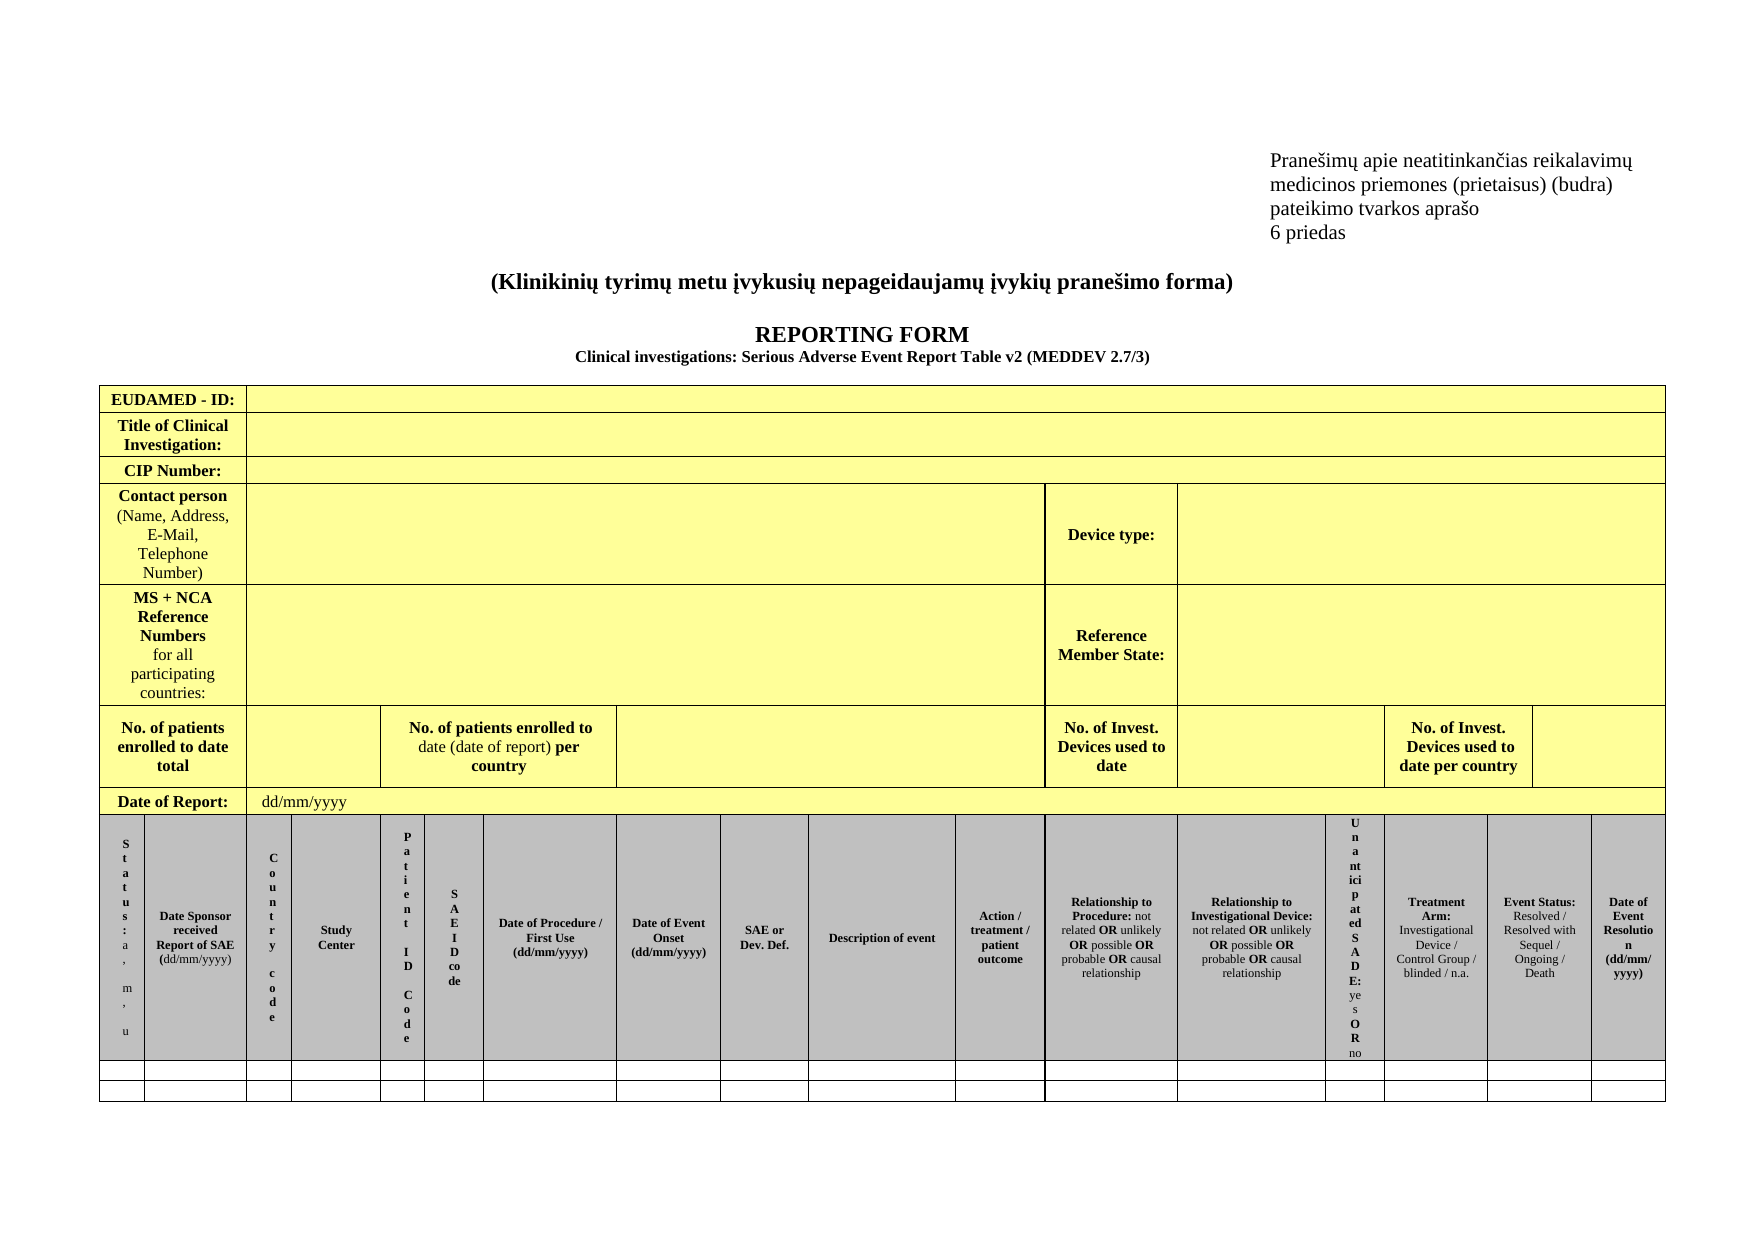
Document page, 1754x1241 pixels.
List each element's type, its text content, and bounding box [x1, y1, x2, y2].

table_cell Study Center [292, 815, 380, 1060]
table_cell No. of patients enrolled to date (date of report) per country [381, 706, 616, 787]
table_cell No. of patients enrolled to date total [100, 706, 246, 787]
table_cell Date of Event Onset (dd/mm/yyyy) [617, 815, 720, 1060]
table_cell [1326, 1081, 1384, 1101]
table_cell Status: a, m, u [100, 815, 144, 1060]
text REPORTING FORM [89, 321, 1636, 347]
table_cell [1488, 1061, 1591, 1080]
table_cell [425, 1061, 483, 1080]
table_cell [247, 585, 1044, 705]
table_cell [617, 706, 1044, 787]
table_cell CIP Number: [100, 457, 246, 483]
table_cell [617, 1081, 720, 1101]
table_header [247, 386, 1665, 412]
table_cell Unanticipated SADE: yes OR no [1326, 815, 1384, 1060]
text pateikimo tvarkos aprašo [1270, 196, 1636, 220]
table_cell [1178, 706, 1384, 787]
table_header EUDAMED - ID: [100, 386, 246, 412]
text Clinical investigations: Serious Adverse Event Report Table v2 (MEDDEV 2.7/3) [89, 347, 1636, 366]
table_cell Patient ID Code [381, 815, 424, 1060]
text (Klinikinių tyrimų metu įvykusių nepageidaujamų įvykių pranešimo forma) [89, 268, 1636, 294]
table_cell [617, 1061, 720, 1080]
table_cell Date of Report: [100, 788, 246, 814]
table_cell [809, 1081, 955, 1101]
table_cell [381, 1061, 424, 1080]
table_cell No. of Invest. Devices used to date [1046, 706, 1177, 787]
table_cell [1046, 1061, 1177, 1080]
table_cell [1326, 1061, 1384, 1080]
table_cell Device type: [1046, 484, 1177, 584]
table_cell Title of Clinical Investigation: [100, 413, 246, 456]
table_cell Country code [247, 815, 291, 1060]
table_cell [484, 1061, 616, 1080]
table_cell Relationship to Procedure: not related OR unlikely OR possible OR probable OR causal relationship [1046, 815, 1177, 1060]
table_cell Contact person (Name, Address, E-Mail, Telephone Number) [100, 484, 246, 584]
text medicinos priemones (prietaisus) (budra) [1270, 172, 1636, 196]
table_cell [247, 484, 1044, 584]
table_cell Treatment Arm: Investigational Device / Control Group / blinded / n.a. [1385, 815, 1487, 1060]
table_cell [425, 1081, 483, 1101]
table_cell [1592, 1081, 1665, 1101]
table_cell [484, 1081, 616, 1101]
table_cell Relationship to Investigational Device: not related OR unlikely OR possible OR probable OR causal relationship [1178, 815, 1325, 1060]
table_cell [247, 1061, 291, 1080]
table_cell MS + NCA Reference Numbers for all participating countries: [100, 585, 246, 705]
table_cell Reference Member State: [1046, 585, 1177, 705]
table_cell SAE or Dev. Def. [721, 815, 808, 1060]
table_cell [1533, 706, 1665, 787]
table_cell Date of Event Resolution (dd/mm/yyyy) [1592, 815, 1665, 1060]
table_cell Date of Procedure / First Use (dd/mm/yyyy) [484, 815, 616, 1060]
table_cell [1385, 1081, 1487, 1101]
table_cell [247, 457, 1665, 483]
table_cell Description of event [809, 815, 955, 1060]
table_cell [100, 1061, 144, 1080]
table_cell [100, 1081, 144, 1101]
table_cell [292, 1081, 380, 1101]
table_cell [1178, 585, 1665, 705]
table_cell [247, 413, 1665, 456]
table_cell [1178, 484, 1665, 584]
table_cell [721, 1061, 808, 1080]
table_cell [247, 1081, 291, 1101]
text 6 priedas [1270, 220, 1636, 244]
table_cell [145, 1081, 246, 1101]
table_cell [1488, 1081, 1591, 1101]
table_cell [956, 1061, 1044, 1080]
table_cell [1046, 1081, 1177, 1101]
table_cell Action / treatment / patient outcome [956, 815, 1044, 1060]
table_cell Date Sponsor received Report of SAE (dd/mm/yyyy) [145, 815, 246, 1060]
table_cell dd/mm/yyyy [247, 788, 1665, 814]
text Pranešimų apie neatitinkančias reikalavimų [1270, 148, 1636, 172]
table_cell No. of Invest. Devices used to date per country [1385, 706, 1532, 787]
table_cell [1178, 1061, 1325, 1080]
table_cell [1592, 1061, 1665, 1080]
table_cell SAE ID code [425, 815, 483, 1060]
table_cell [721, 1081, 808, 1101]
table_cell [381, 1081, 424, 1101]
table_cell [292, 1061, 380, 1080]
table_cell [1385, 1061, 1487, 1080]
table_cell [1178, 1081, 1325, 1101]
table_cell Event Status: Resolved / Resolved with Sequel / Ongoing / Death [1488, 815, 1591, 1060]
table_cell [956, 1081, 1044, 1101]
table_cell [809, 1061, 955, 1080]
table_cell [247, 706, 380, 787]
table_cell [145, 1061, 246, 1080]
